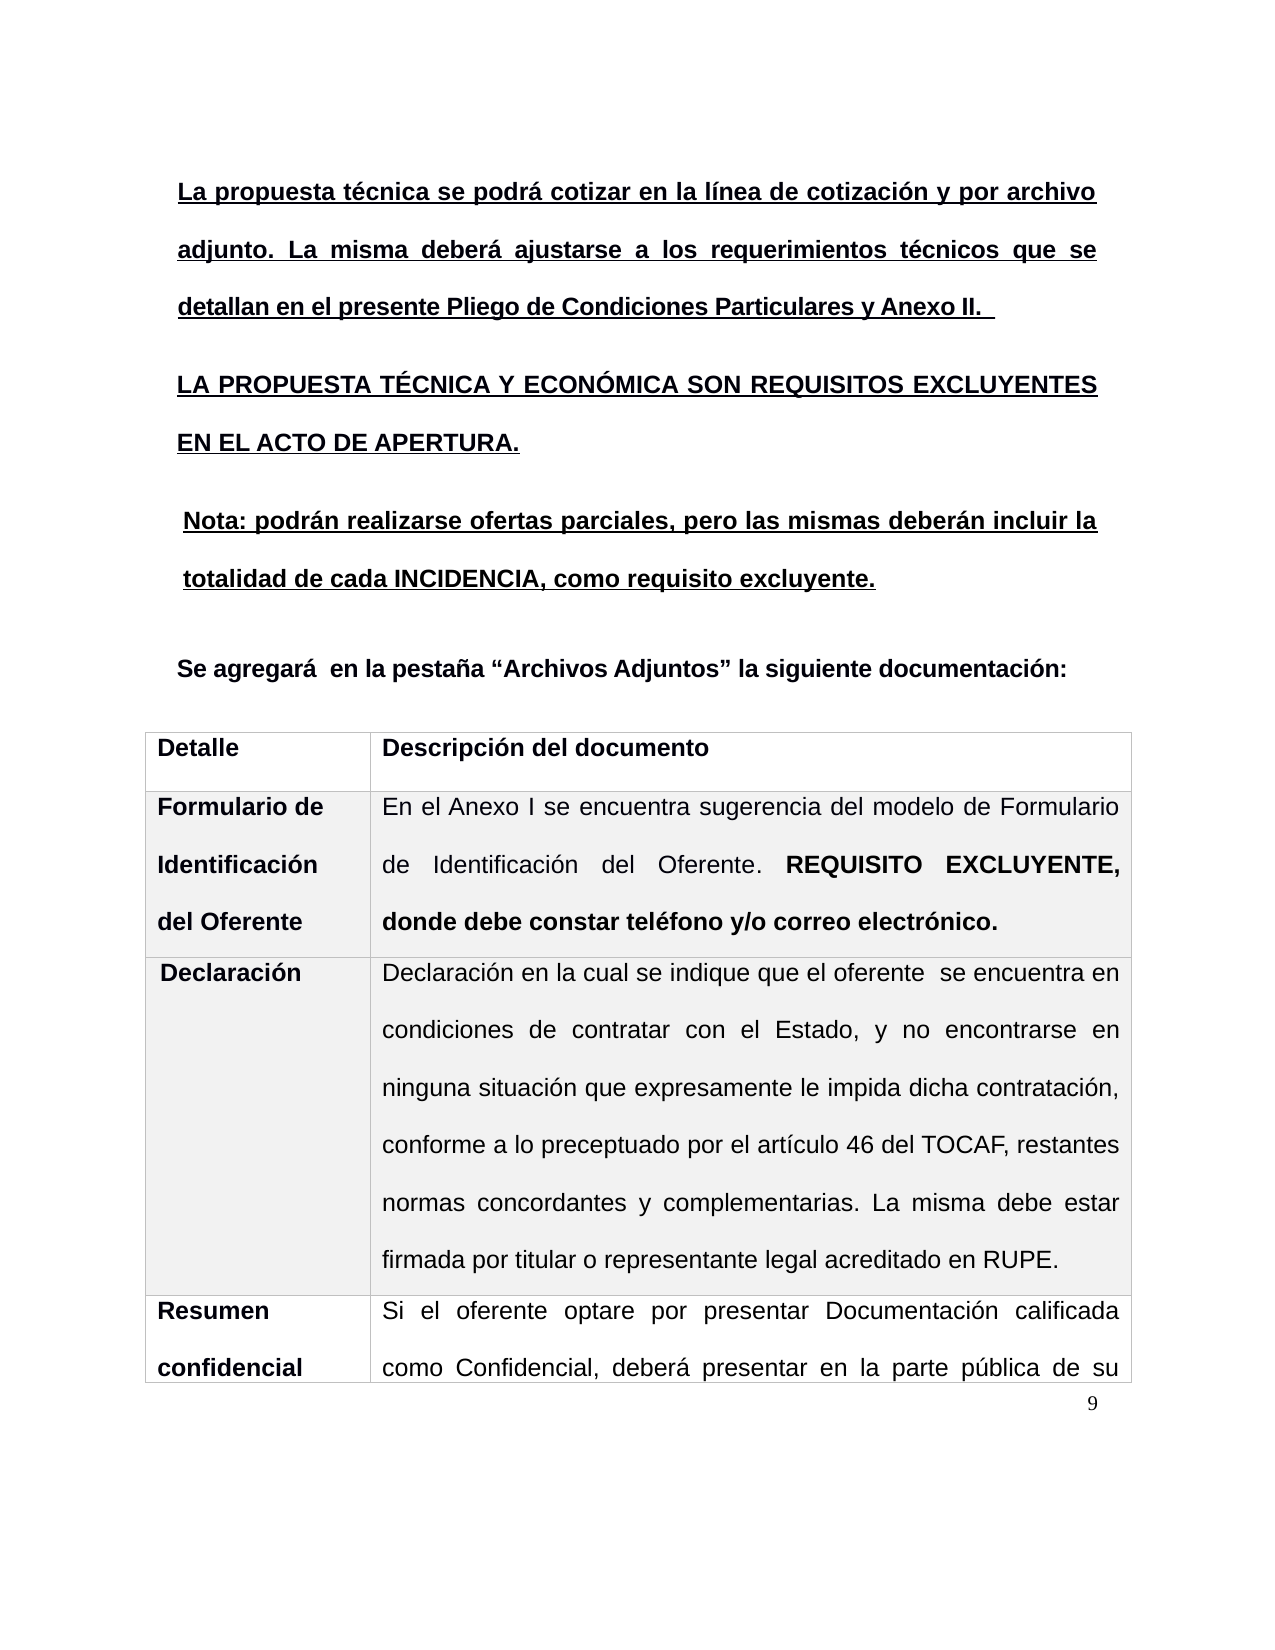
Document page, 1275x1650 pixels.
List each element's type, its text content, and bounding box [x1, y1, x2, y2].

table_cell Declaración [146, 958, 370, 1295]
text totalidad de cada INCIDENCIA, como requisito excluyente. [183, 533, 1098, 593]
table_header Descripción del documento [371, 733, 1131, 791]
table_header Detalle [146, 733, 370, 791]
table_cell Formulario de Identificación del Oferente [146, 792, 370, 957]
text LA PROPUESTA TÉCNICA Y ECONÓMICA SON REQUISITOS EXCLUYENTES [177, 371, 1098, 395]
text EN EL ACTO DE APERTURA. [177, 397, 1098, 457]
table_cell En el Anexo I se encuentra sugerencia del modelo de Formulario de Identificación del Oferente. REQUISITO EXCLUYENTE, donde debe constar teléfono y/o correo electrónico. [371, 792, 1131, 957]
table_cell Si el oferente optare por presentar Documentación calificada como Confidencial, deberá presentar en la parte pública de su [371, 1296, 1131, 1382]
table_cell Declaración en la cual se indique que el oferente se encuentra en condiciones de contratar con el Estado, y no encontrarse en ninguna situación que expresamente le impida dicha contratación, conforme a lo preceptuado por el artículo 46 del TOCAF, restantes normas concordantes y complementarias. La misma debe estar firmada por titular o representante legal acreditado en RUPE. [371, 958, 1131, 1295]
text La propuesta técnica se podrá cotizar en la línea de cotización y por archivo adjunto. La misma deberá ajustarse a los requerimientos técnicos que se detallan en el presente Pliego de Condiciones Particulares y Anexo II. [177, 177, 1098, 321]
text Se agregará en la pestaña “Archivos Adjuntos” la siguiente documentación: [177, 654, 1098, 683]
table_cell Resumen confidencial [146, 1296, 370, 1382]
text Nota: podrán realizarse ofertas parciales, pero las mismas deberán incluir la [183, 506, 1098, 531]
